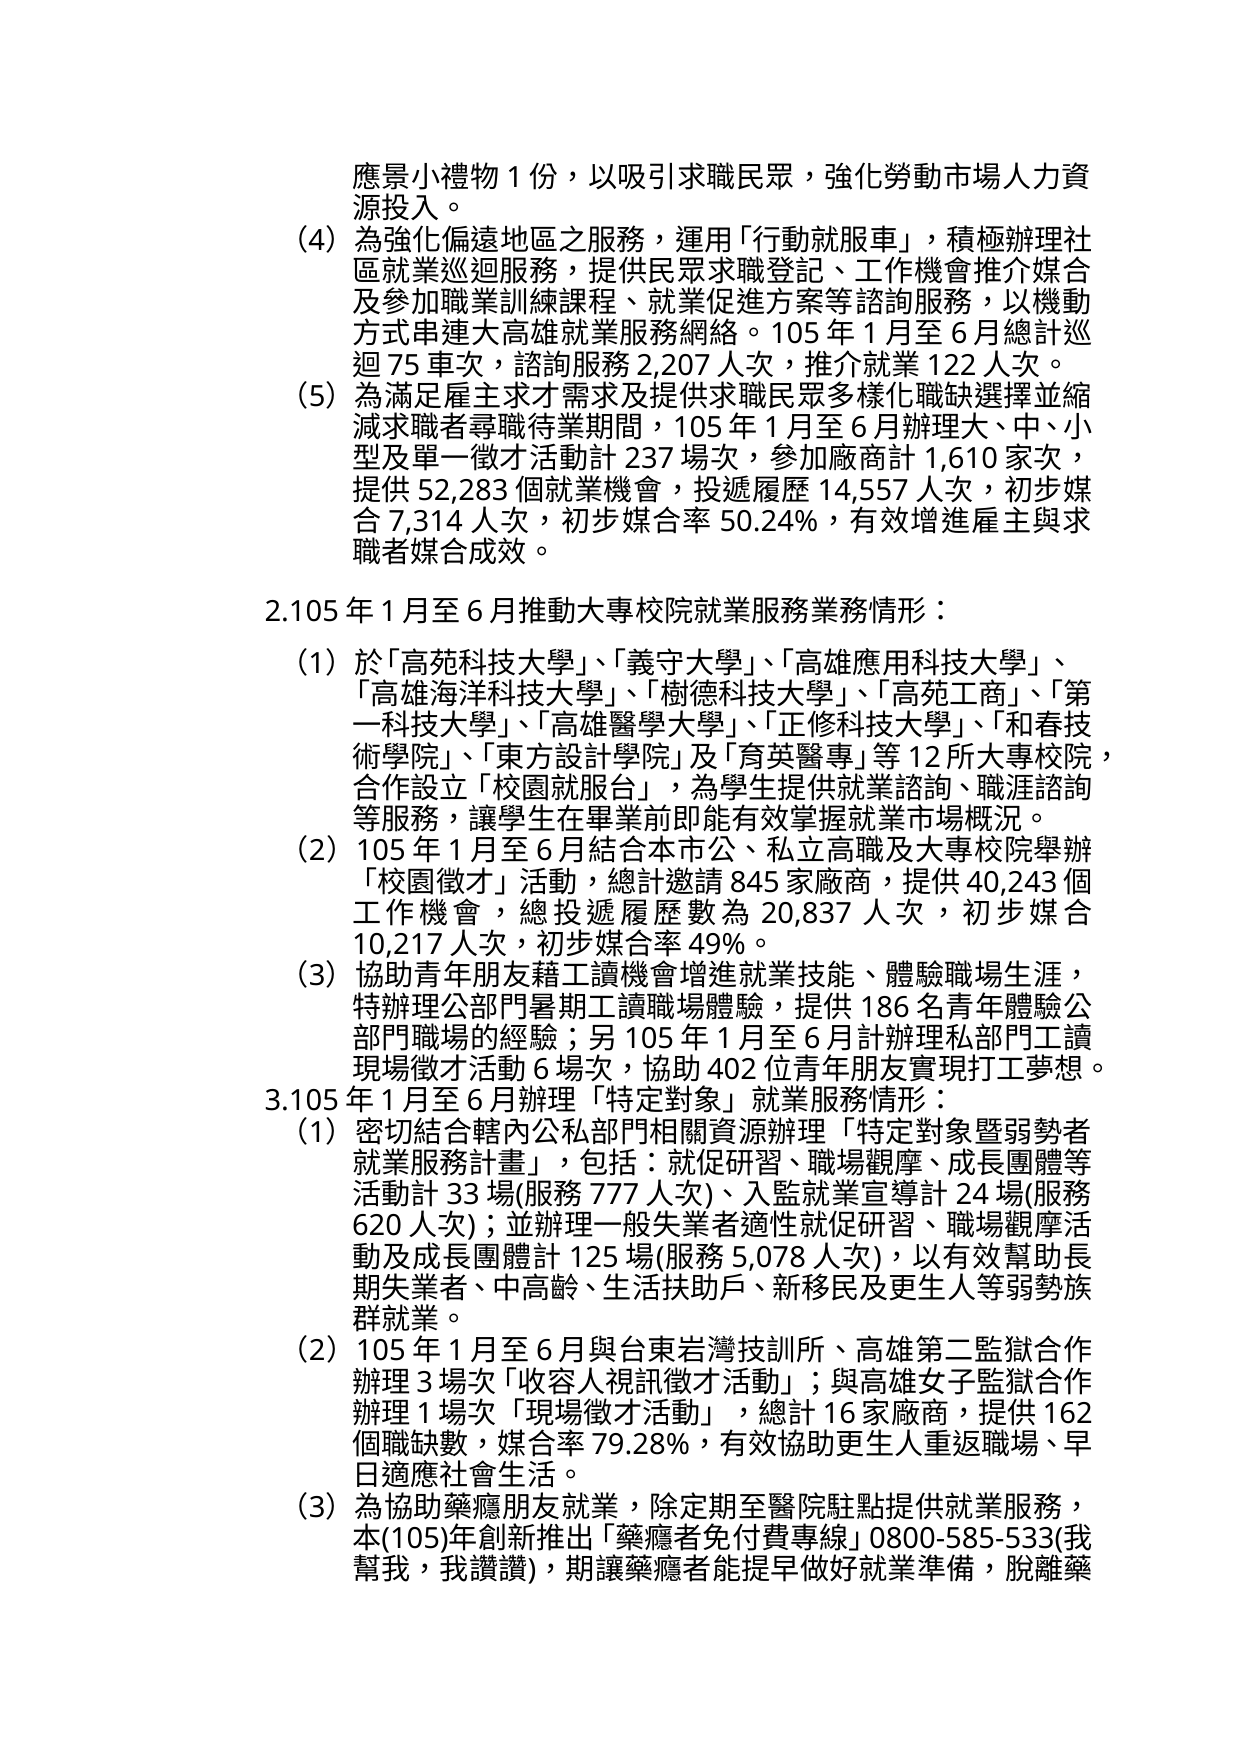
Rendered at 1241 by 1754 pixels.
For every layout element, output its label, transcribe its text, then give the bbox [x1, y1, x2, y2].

text （5）為滿足雇主求才需求及提供求職民眾多樣化職缺選擇並縮減求職者尋職待業期間，105年1月至6月辦理大、中、小型及單一徵才活動計237場次，參加廠商計1,610家次，提供52,283個就業機會，投遞履歷14,557人次，初步媒合7,314人次，初步媒合率50.24%，有效增進雇主與求職者媒合成效。 [279, 381, 1092, 569]
text 3.105年1月至6月辦理「特定對象」就業服務情形： [264, 1086, 1092, 1117]
text （2）105年1月至6月結合本市公、私立高職及大專校院舉辦「校園徵才」活動，總計邀請845家廠商，提供40,243個工作機會，總投遞履歷數為20,837人次，初步媒合10,217人次，初步媒合率49%。 [279, 836, 1092, 961]
text 應景小禮物1份，以吸引求職民眾，強化勞動市場人力資源投入。 [279, 163, 1092, 225]
text （3）協助青年朋友藉工讀機會增進就業技能、體驗職場生涯，特辦理公部門暑期工讀職場體驗，提供186名青年體驗公部門職場的經驗；另105年1月至6月計辦理私部門工讀現場徵才活動6場次，協助402位青年朋友實現打工夢想。 [279, 961, 1092, 1086]
text （1）於「高苑科技大學」、「義守大學」、「高雄應用科技大學」、「高雄海洋科技大學」、「樹德科技大學」、「高苑工商」、「第一科技大學」、「高雄醫學大學」、「正修科技大學」、「和春技術學院」、「東方設計學院」及「育英醫專」等12所大專校院，合作設立「校園就服台」，為學生提供就業諮詢、職涯諮詢等服務，讓學生在畢業前即能有效掌握就業市場概況。 [279, 648, 1092, 836]
text （2）105年1月至6月與台東岩灣技訓所、高雄第二監獄合作辦理3場次「收容人視訊徵才活動」；與高雄女子監獄合作辦理1場次「現場徵才活動」，總計16家廠商，提供162個職缺數，媒合率79.28%，有效協助更生人重返職場、早日適應社會生活。 [279, 1336, 1092, 1492]
text （3）為協助藥癮朋友就業，除定期至醫院駐點提供就業服務，本(105)年創新推出「藥癮者免付費專線」0800-585-533(我幫我，我讚讚)，期讓藥癮者能提早做好就業準備，脫離藥 [279, 1492, 1092, 1586]
text （1）密切結合轄內公私部門相關資源辦理「特定對象暨弱勢者就業服務計畫」，包括：就促研習、職場觀摩、成長團體等活動計33場(服務777人次)、入監就業宣導計24場(服務620人次)；並辦理一般失業者適性就促研習、職場觀摩活動及成長團體計125場(服務5,078人次)，以有效幫助長期失業者、中高齡、生活扶助戶、新移民及更生人等弱勢族群就業。 [279, 1117, 1092, 1336]
text （4）為強化偏遠地區之服務，運用「行動就服車」，積極辦理社區就業巡迴服務，提供民眾求職登記、工作機會推介媒合及參加職業訓練課程、就業促進方案等諮詢服務，以機動方式串連大高雄就業服務網絡。105年1月至6月總計巡迴75車次，諮詢服務2,207人次，推介就業122人次。 [279, 225, 1092, 381]
text 2.105年1月至6月推動大專校院就業服務業務情形： [264, 569, 1092, 648]
